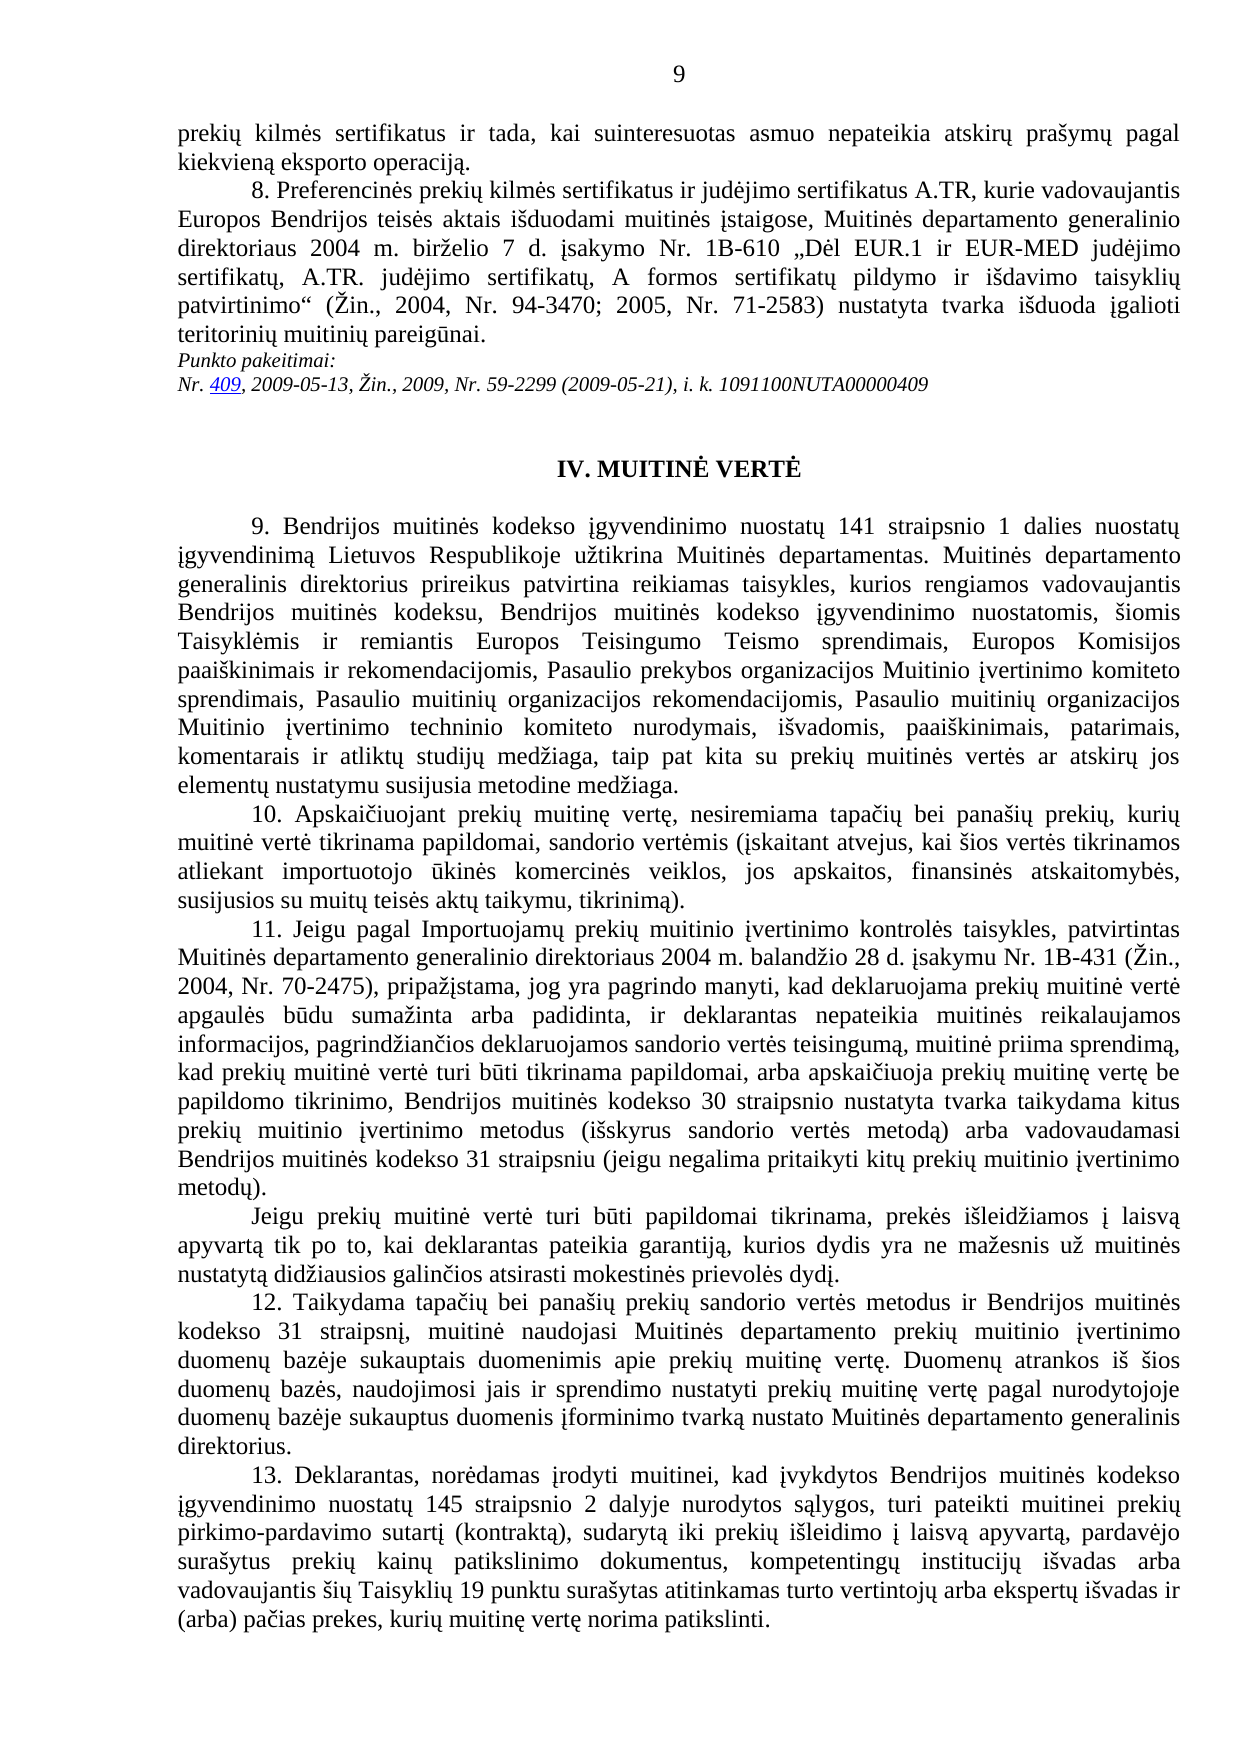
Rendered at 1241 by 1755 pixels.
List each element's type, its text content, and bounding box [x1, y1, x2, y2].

text 13. Deklarantas, norėdamas įrodyti muitinei, kad įvykdytos Bendrijos muitinės kodekso įgyvendinimo nuostatų 145 straipsnio 2 dalyje nurodytos sąlygos, turi pateikti muitinei prekių pirkimo-pardavimo sutartį (kontraktą), sudarytą iki prekių išleidimo į laisvą apyvartą, pardavėjo surašytus prekių kainų patikslinimo dokumentus, kompetentingų institucijų išvadas arba vadovaujantis šių Taisyklių 19 punktu surašytas atitinkamas turto vertintojų arba ekspertų išvadas ir (arba) pačias prekes, kurių muitinę vertę norima patikslinti. [177, 1460, 1181, 1632]
text 8. Preferencinės prekių kilmės sertifikatus ir judėjimo sertifikatus A.TR, kurie vadovaujantis Europos Bendrijos teisės aktais išduodami muitinės įstaigose, Muitinės departamento generalinio direktoriaus 2004 m. birželio 7 d. įsakymo Nr. 1B-610 „Dėl EUR.1 ir EUR-MED judėjimo sertifikatų, A.TR. judėjimo sertifikatų, A formos sertifikatų pildymo ir išdavimo taisyklių patvirtinimo“ (Žin., 2004, Nr. 94-3470; 2005, Nr. 71-2583) nustatyta tvarka išduoda įgalioti teritorinių muitinių pareigūnai. [177, 176, 1181, 348]
text prekių kilmės sertifikatus ir tada, kai suinteresuotas asmuo nepateikia atskirų prašymų pagal kiekvieną eksporto operaciją. [177, 118, 1181, 176]
text 9. Bendrijos muitinės kodekso įgyvendinimo nuostatų 141 straipsnio 1 dalies nuostatų įgyvendinimą Lietuvos Respublikoje užtikrina Muitinės departamentas. Muitinės departamento generalinis direktorius prireikus patvirtina reikiamas taisykles, kurios rengiamos vadovaujantis Bendrijos muitinės kodeksu, Bendrijos muitinės kodekso įgyvendinimo nuostatomis, šiomis Taisyklėmis ir remiantis Europos Teisingumo Teismo sprendimais, Europos Komisijos paaiškinimais ir rekomendacijomis, Pasaulio prekybos organizacijos Muitinio įvertinimo komiteto sprendimais, Pasaulio muitinių organizacijos rekomendacijomis, Pasaulio muitinių organizacijos Muitinio įvertinimo techninio komiteto nurodymais, išvadomis, paaiškinimais, patarimais, komentarais ir atliktų studijų medžiaga, taip pat kita su prekių muitinės vertės ar atskirų jos elementų nustatymu susijusia metodine medžiaga. [177, 511, 1181, 799]
text IV. MUITINĖ VERTĖ [177, 454, 1181, 482]
text 11. Jeigu pagal Importuojamų prekių muitinio įvertinimo kontrolės taisykles, patvirtintas Muitinės departamento generalinio direktoriaus 2004 m. balandžio 28 d. įsakymu Nr. 1B-431 (Žin., 2004, Nr. 70-2475), pripažįstama, jog yra pagrindo manyti, kad deklaruojama prekių muitinė vertė apgaulės būdu sumažinta arba padidinta, ir deklarantas nepateikia muitinės reikalaujamos informacijos, pagrindžiančios deklaruojamos sandorio vertės teisingumą, muitinė priima sprendimą, kad prekių muitinė vertė turi būti tikrinama papildomai, arba apskaičiuoja prekių muitinę vertę be papildomo tikrinimo, Bendrijos muitinės kodekso 30 straipsnio nustatyta tvarka taikydama kitus prekių muitinio įvertinimo metodus (išskyrus sandorio vertės metodą) arba vadovaudamasi Bendrijos muitinės kodekso 31 straipsniu (jeigu negalima pritaikyti kitų prekių muitinio įvertinimo metodų). [177, 914, 1181, 1201]
text 10. Apskaičiuojant prekių muitinę vertę, nesiremiama tapačių bei panašių prekių, kurių muitinė vertė tikrinama papildomai, sandorio vertėmis (įskaitant atvejus, kai šios vertės tikrinamos atliekant importuotojo ūkinės komercinės veiklos, jos apskaitos, finansinės atskaitomybės, susijusios su muitų teisės aktų taikymu, tikrinimą). [177, 799, 1181, 914]
text Nr. 409, 2009-05-13, Žin., 2009, Nr. 59-2299 (2009-05-21), i. k. 1091100NUTA00000409 [177, 372, 1181, 396]
text 12. Taikydama tapačių bei panašių prekių sandorio vertės metodus ir Bendrijos muitinės kodekso 31 straipsnį, muitinė naudojasi Muitinės departamento prekių muitinio įvertinimo duomenų bazėje sukauptais duomenimis apie prekių muitinę vertę. Duomenų atrankos iš šios duomenų bazės, naudojimosi jais ir sprendimo nustatyti prekių muitinę vertę pagal nurodytojoje duomenų bazėje sukauptus duomenis įforminimo tvarką nustato Muitinės departamento generalinis direktorius. [177, 1287, 1181, 1460]
text Punkto pakeitimai: [177, 348, 1181, 372]
text Jeigu prekių muitinė vertė turi būti papildomai tikrinama, prekės išleidžiamos į laisvą apyvartą tik po to, kai deklarantas pateikia garantiją, kurios dydis yra ne mažesnis už muitinės nustatytą didžiausios galinčios atsirasti mokestinės prievolės dydį. [177, 1201, 1181, 1287]
